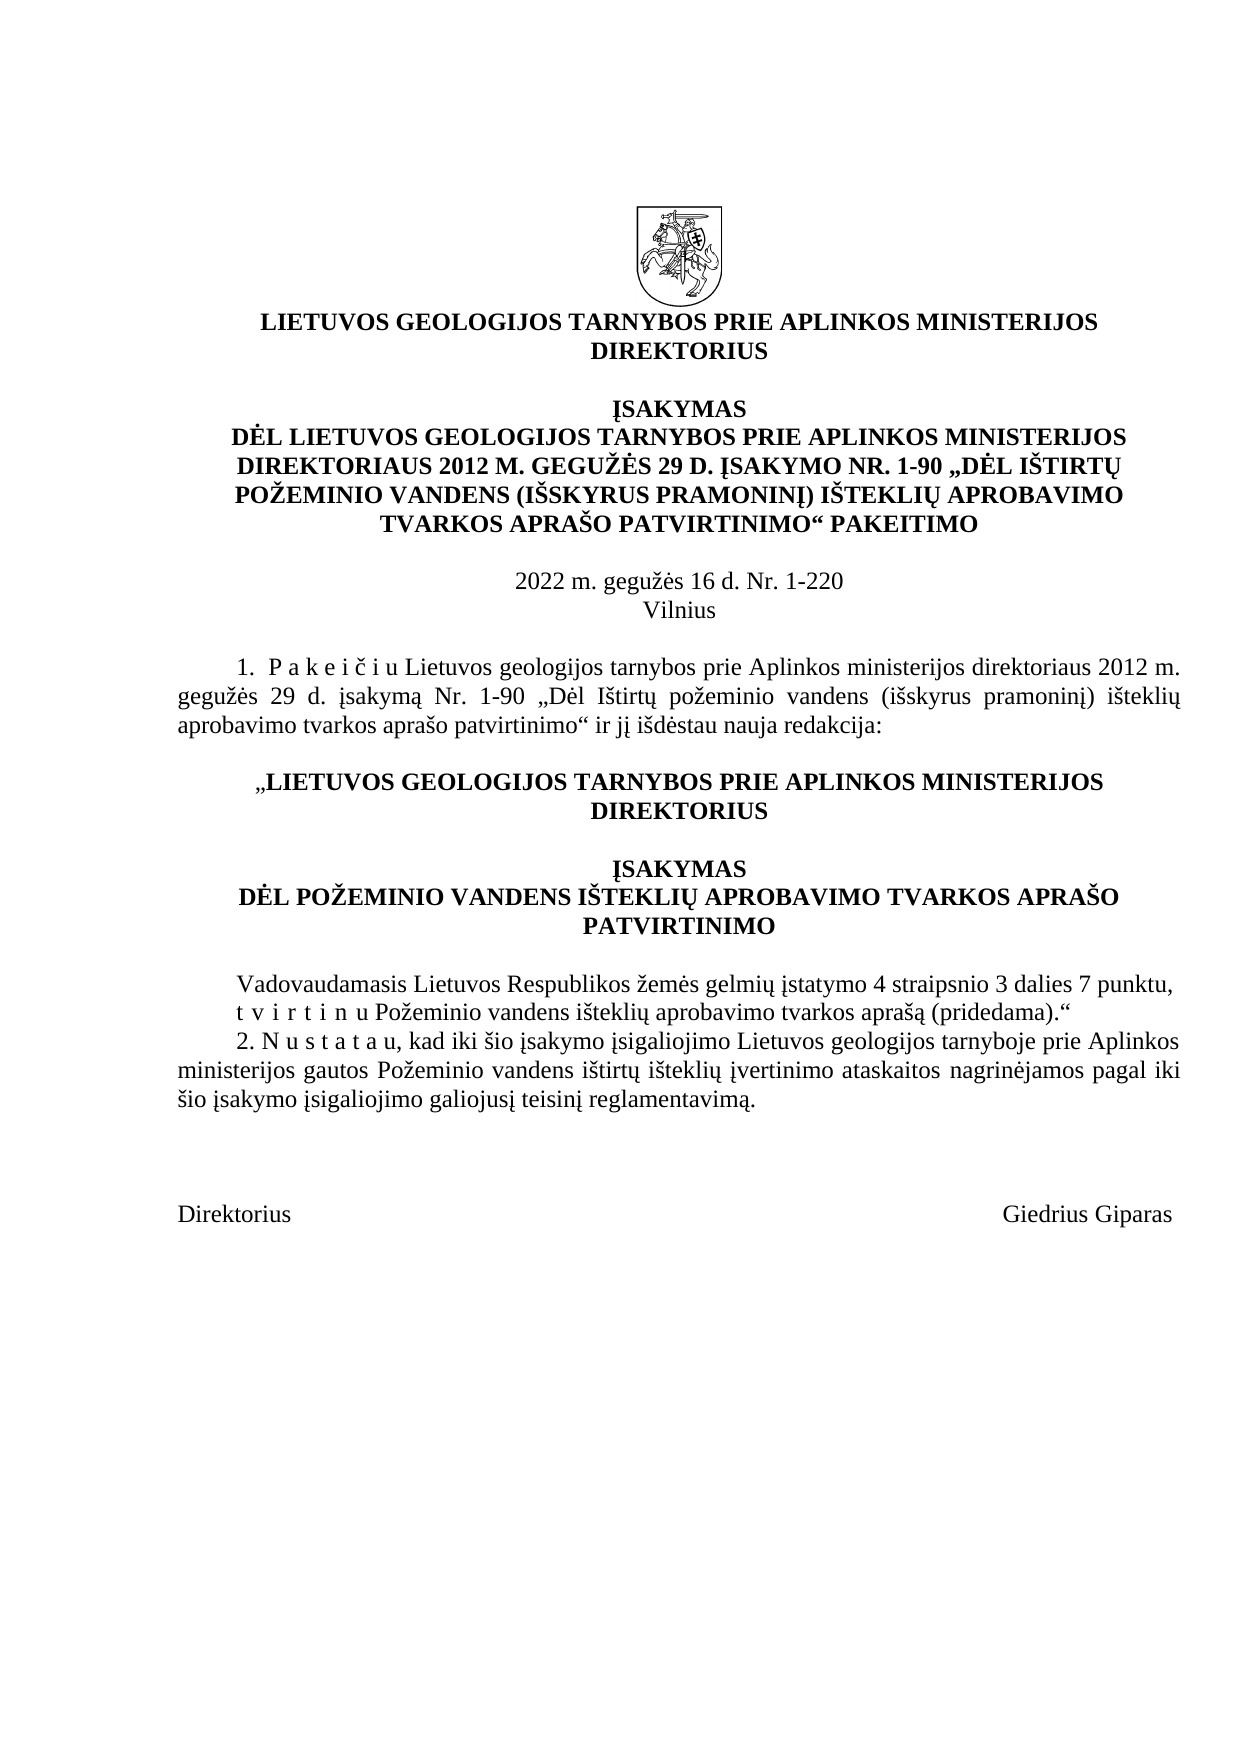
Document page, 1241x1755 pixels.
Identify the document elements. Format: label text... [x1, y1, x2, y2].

text Vilnius [177, 595, 1181, 624]
text 2022 m. gegužės 16 d. Nr. 1-220 [177, 566, 1181, 595]
text tvirtinu Požeminio vandens išteklių aprobavimo tvarkos aprašą (pridedama).“ [177, 997, 1181, 1026]
text DIREKTORIUS [177, 796, 1181, 825]
text Vadovaudamasis Lietuvos Respublikos žemės gelmių įstatymo 4 straipsnio 3 dalies 7 punktu, [177, 969, 1181, 997]
text 1. Pakeičiu Lietuvos geologijos tarnybos prie Aplinkos ministerijos direktoriaus 2012 m. gegužės 29 d. įsakymą Nr. 1-90 „Dėl Ištirtų požeminio vandens (išskyrus pramoninį) išteklių aprobavimo tvarkos aprašo patvirtinimo“ ir jį išdėstau nauja redakcija: [177, 652, 1181, 739]
text ĮSAKYMAS [177, 394, 1181, 422]
text „LIETUVOS GEOLOGIJOS TARNYBOS PRIE APLINKOS MINISTERIJOS [177, 767, 1181, 796]
text ĮSAKYMAS [177, 854, 1181, 882]
text 2. N u s t a t a u, kad iki šio įsakymo įsigaliojimo Lietuvos geologijos tarnyboje prie Aplinkos ministerijos gautos Požeminio vandens ištirtų išteklių įvertinimo ataskaitos nagrinėjamos pagal iki šio įsakymo įsigaliojimo galiojusį teisinį reglamentavimą. [177, 1026, 1181, 1112]
text LIETUVOS GEOLOGIJOS TARNYBOS PRIE APLINKOS MINISTERIJOS [177, 307, 1181, 336]
text DĖL LIETUVOS GEOLOGIJOS TARNYBOS PRIE APLINKOS MINISTERIJOS DIREKTORIAUS 2012 M. GEGUŽĖS 29 D. ĮSAKYMO NR. 1-90 „DĖL IŠTIRTŲ POŽEMINIO VANDENS (IŠSKYRUS PRAMONINĮ) IŠTEKLIŲ APROBAVIMO TVARKOS APRAŠO PATVIRTINIMO“ PAKEITIMO [177, 422, 1181, 537]
text Direktorius Giedrius Giparas [177, 1199, 1181, 1227]
text DĖL POŽEMINIO VANDENS IŠTEKLIŲ APROBAVIMO TVARKOS APRAŠO PATVIRTINIMO [177, 882, 1181, 940]
text DIREKTORIUS [177, 336, 1181, 365]
